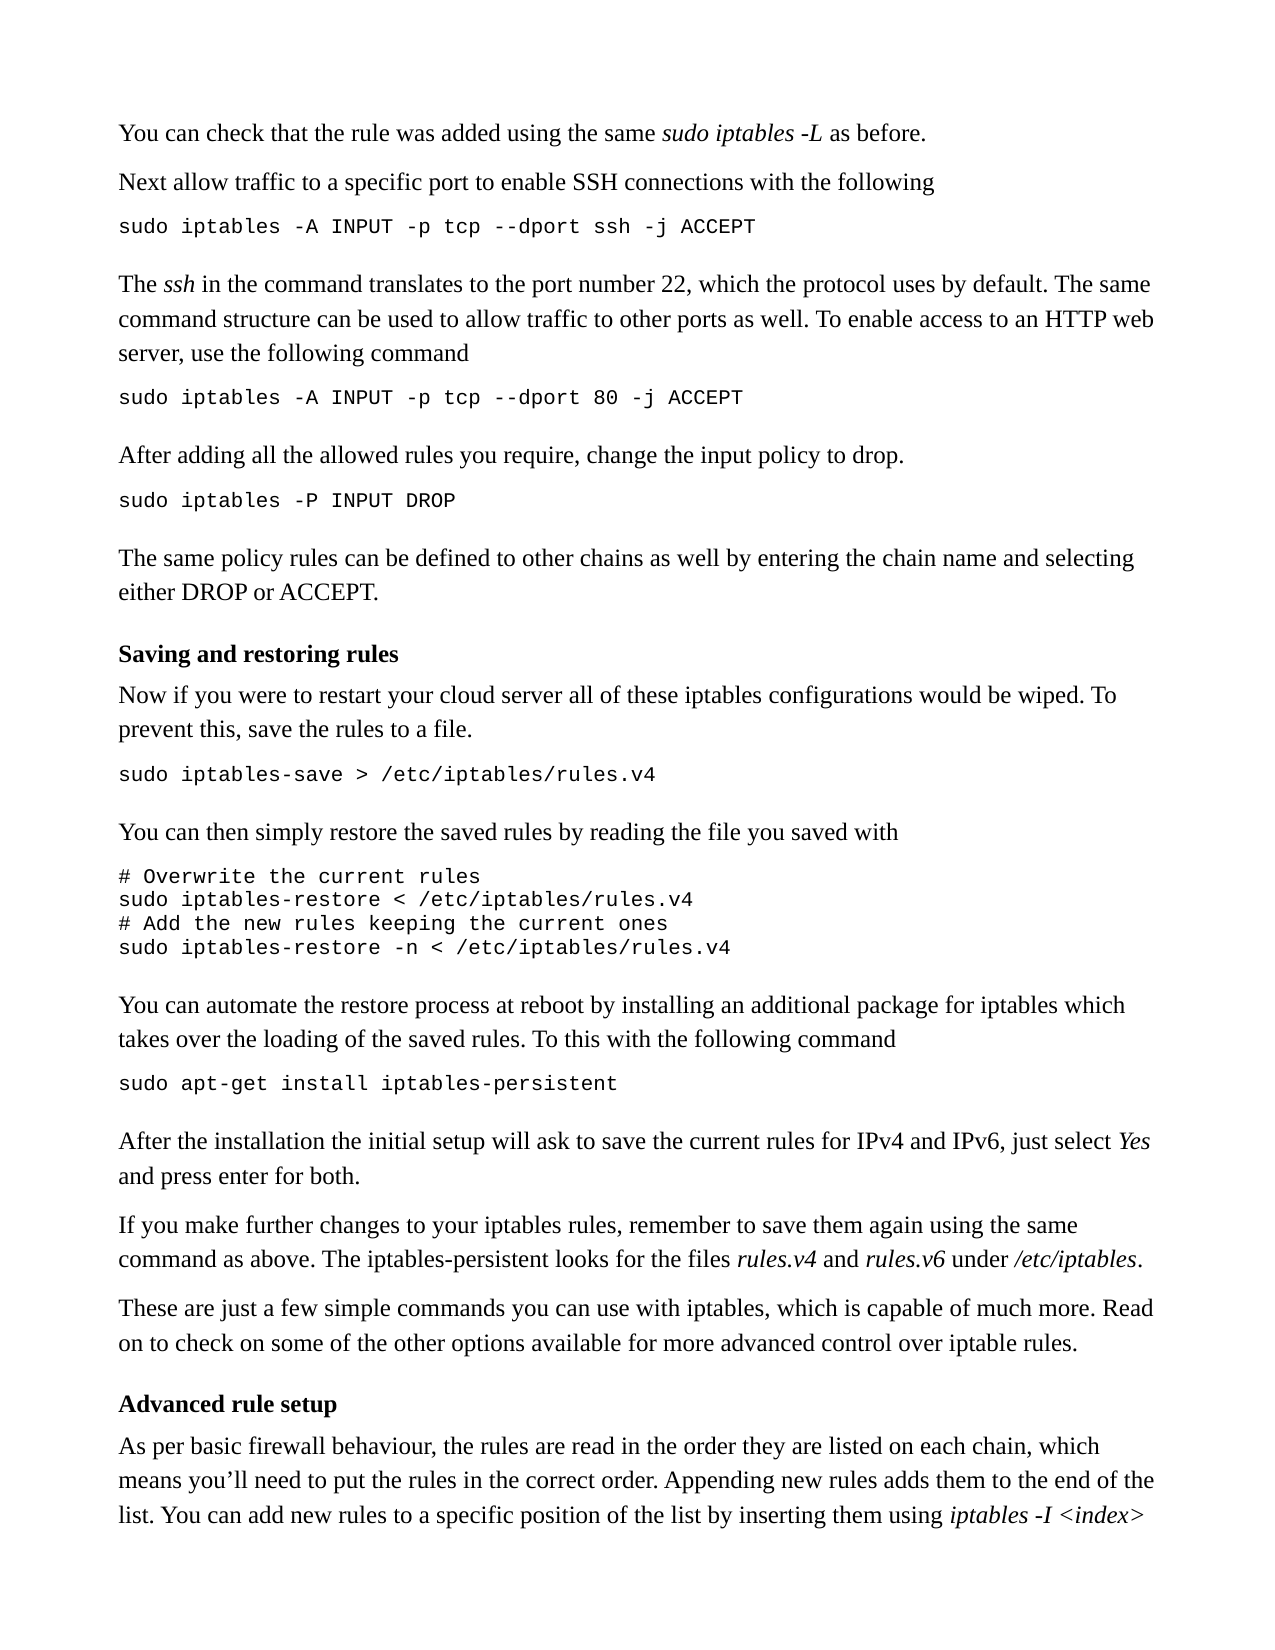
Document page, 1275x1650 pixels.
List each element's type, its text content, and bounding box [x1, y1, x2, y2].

subtitle Saving and restoring rules [118, 639, 1157, 667]
text Next allow traffic to a specific port to enable SSH connections with the following [118, 167, 1157, 196]
text As per basic firewall behaviour, the rules are read in the order they are listed on each chain, which means you’ll need to put the rules in the correct order. Appending new rules adds them to the end of the list. You can add new rules to a specific position of the list by inserting them using iptables -I <index> [118, 1431, 1157, 1528]
text These are just a few simple commands you can use with iptables, which is capable of much more. Read on to check on some of the other options available for more advanced control over iptable rules. [118, 1293, 1157, 1357]
subtitle Advanced rule setup [118, 1389, 1157, 1418]
text sudo apt-get install iptables-persistent [118, 1073, 1157, 1097]
text After the installation the initial setup will ask to save the current rules for IPv4 and IPv6, just select Yes and press enter for both. [118, 1126, 1157, 1190]
text If you make further changes to your iptables rules, remember to save them again using the same command as above. The iptables-persistent looks for the files rules.v4 and rules.v6 under /etc/iptables. [118, 1210, 1157, 1273]
text You can automate the restore process at reboot by installing an additional package for iptables which takes over the loading of the saved rules. To this with the following command [118, 990, 1157, 1053]
text The ssh in the command translates to the port number 22, which the protocol uses by default. The same command structure can be used to allow traffic to other ports as well. To enable access to an HTTP web server, use the following command [118, 269, 1157, 367]
text # Add the new rules keeping the current ones [118, 913, 1157, 937]
text sudo iptables-restore < /etc/iptables/rules.v4 [118, 889, 1157, 913]
text sudo iptables -A INPUT -p tcp --dport ssh -j ACCEPT [118, 216, 1157, 240]
text The same policy rules can be defined to other chains as well by entering the chain name and selecting either DROP or ACCEPT. [118, 543, 1157, 606]
text sudo iptables-restore -n < /etc/iptables/rules.v4 [118, 937, 1157, 960]
text You can then simply restore the saved rules by reading the file you saved with [118, 817, 1157, 845]
text After adding all the allowed rules you require, change the input policy to drop. [118, 441, 1157, 469]
text sudo iptables -A INPUT -p tcp --dport 80 -j ACCEPT [118, 387, 1157, 411]
text # Overwrite the current rules [118, 866, 1157, 889]
text Now if you were to restart your cloud server all of these iptables configurations would be wiped. To prevent this, save the rules to a file. [118, 680, 1157, 743]
text sudo iptables-save > /etc/iptables/rules.v4 [118, 763, 1157, 787]
text You can check that the rule was added using the same sudo iptables -L as before. [118, 118, 1157, 147]
text sudo iptables -P INPUT DROP [118, 489, 1157, 513]
